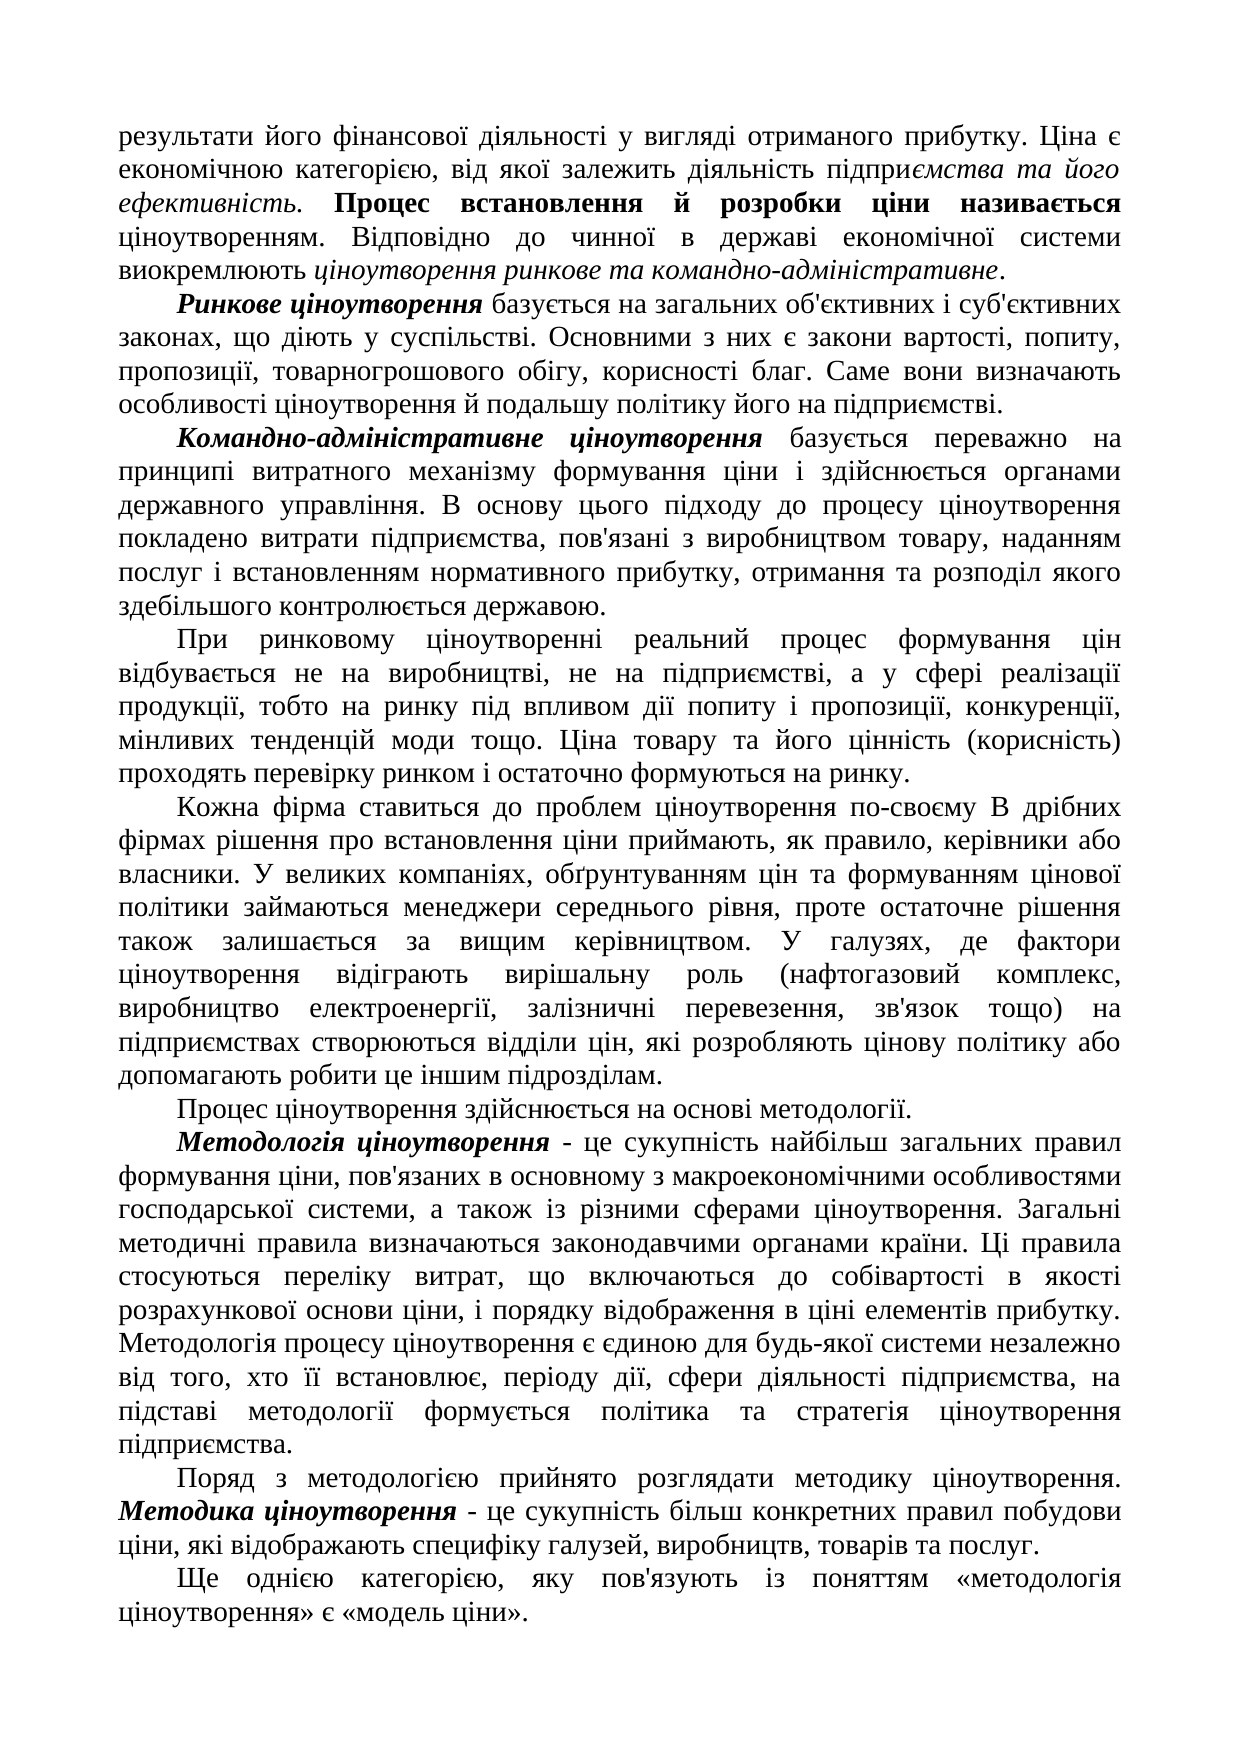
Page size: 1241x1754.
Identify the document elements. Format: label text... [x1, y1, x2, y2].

text Поряд з методологією прийнято розглядати методику ціноутворення. Методика ціноутворення - це сукупність більш конкретних правил побудови ціни, які відображають специфіку галузей, виробництв, товарів та послуг. [118, 1460, 1122, 1560]
text Кожна фірма ставиться до проблем ціноутворення по-своєму В дрібних фірмах рішення про встановлення ціни приймають, як правило, керівники або власники. У великих компаніях, обґрунтуванням цін та формуванням цінової політики займаються менеджери середнього рівня, проте остаточне рішення також залишається за вищим керівництвом. У галузях, де фактори ціноутворення відіграють вирішальну роль (нафтогазовий комплекс, виробництво електроенергії, залізничні перевезення, зв'язок тощо) на підприємствах створюються відділи цін, які розробляють цінову політику або допомагають робити це іншим підрозділам. [118, 789, 1122, 1091]
text Процес ціноутворення здійснюється на основі методології. [118, 1091, 1122, 1124]
text результати його фінансової діяльності у вигляді отриманого прибутку. Ціна є економічною категорією, від якої залежить діяльність підприємства та його ефективність. Процес встановлення й розробки ціни називається ціноутворенням. Відповідно до чинної в державі економічної системи виокремлюють ціноутворення ринкове та командно-адміністративне. [118, 118, 1122, 286]
text Командно-адміністративне ціноутворення базується переважно на принципі витратного механізму формування ціни і здійснюється органами державного управління. В основу цього підходу до процесу ціноутворення покладено витрати підприємства, пов'язані з виробництвом товару, наданням послуг і встановленням нормативного прибутку, отримання та розподіл якого здебільшого контролюється державою. [118, 420, 1122, 621]
text Ще однією категорією, яку пов'язують із поняттям «методологія ціноутворення» є «модель ціни». [118, 1560, 1122, 1627]
text При ринковому ціноутворенні реальний процес формування цін відбувається не на виробництві, не на підприємстві, а у сфері реалізації продукції, тобто на ринку під впливом дії попиту і пропозиції, конкуренції, мінливих тенденцій моди тощо. Ціна товару та його цінність (корисність) проходять перевірку ринком і остаточно формуються на ринку. [118, 621, 1122, 789]
text Методологія ціноутворення - це сукупність найбільш загальних правил формування ціни, пов'язаних в основному з макроекономічними особливостями господарської системи, а також із різними сферами ціноутворення. Загальні методичні правила визначаються законодавчими органами країни. Ці правила стосуються переліку витрат, що включаються до собівартості в якості розрахункової основи ціни, і порядку відображення в ціні елементів прибутку. Методологія процесу ціноутворення є єдиною для будь-якої системи незалежно від того, хто її встановлює, періоду дії, сфери діяльності підприємства, на підставі методології формується політика та стратегія ціноутворення підприємства. [118, 1124, 1122, 1460]
text Ринкове ціноутворення базується на загальних об'єктивних і суб'єктивних законах, що діють у суспільстві. Основними з них є закони вартості, попиту, пропозиції, товарногрошового обігу, корисності благ. Саме вони визначають особливості ціноутворення й подальшу політику його на підприємстві. [118, 286, 1122, 420]
